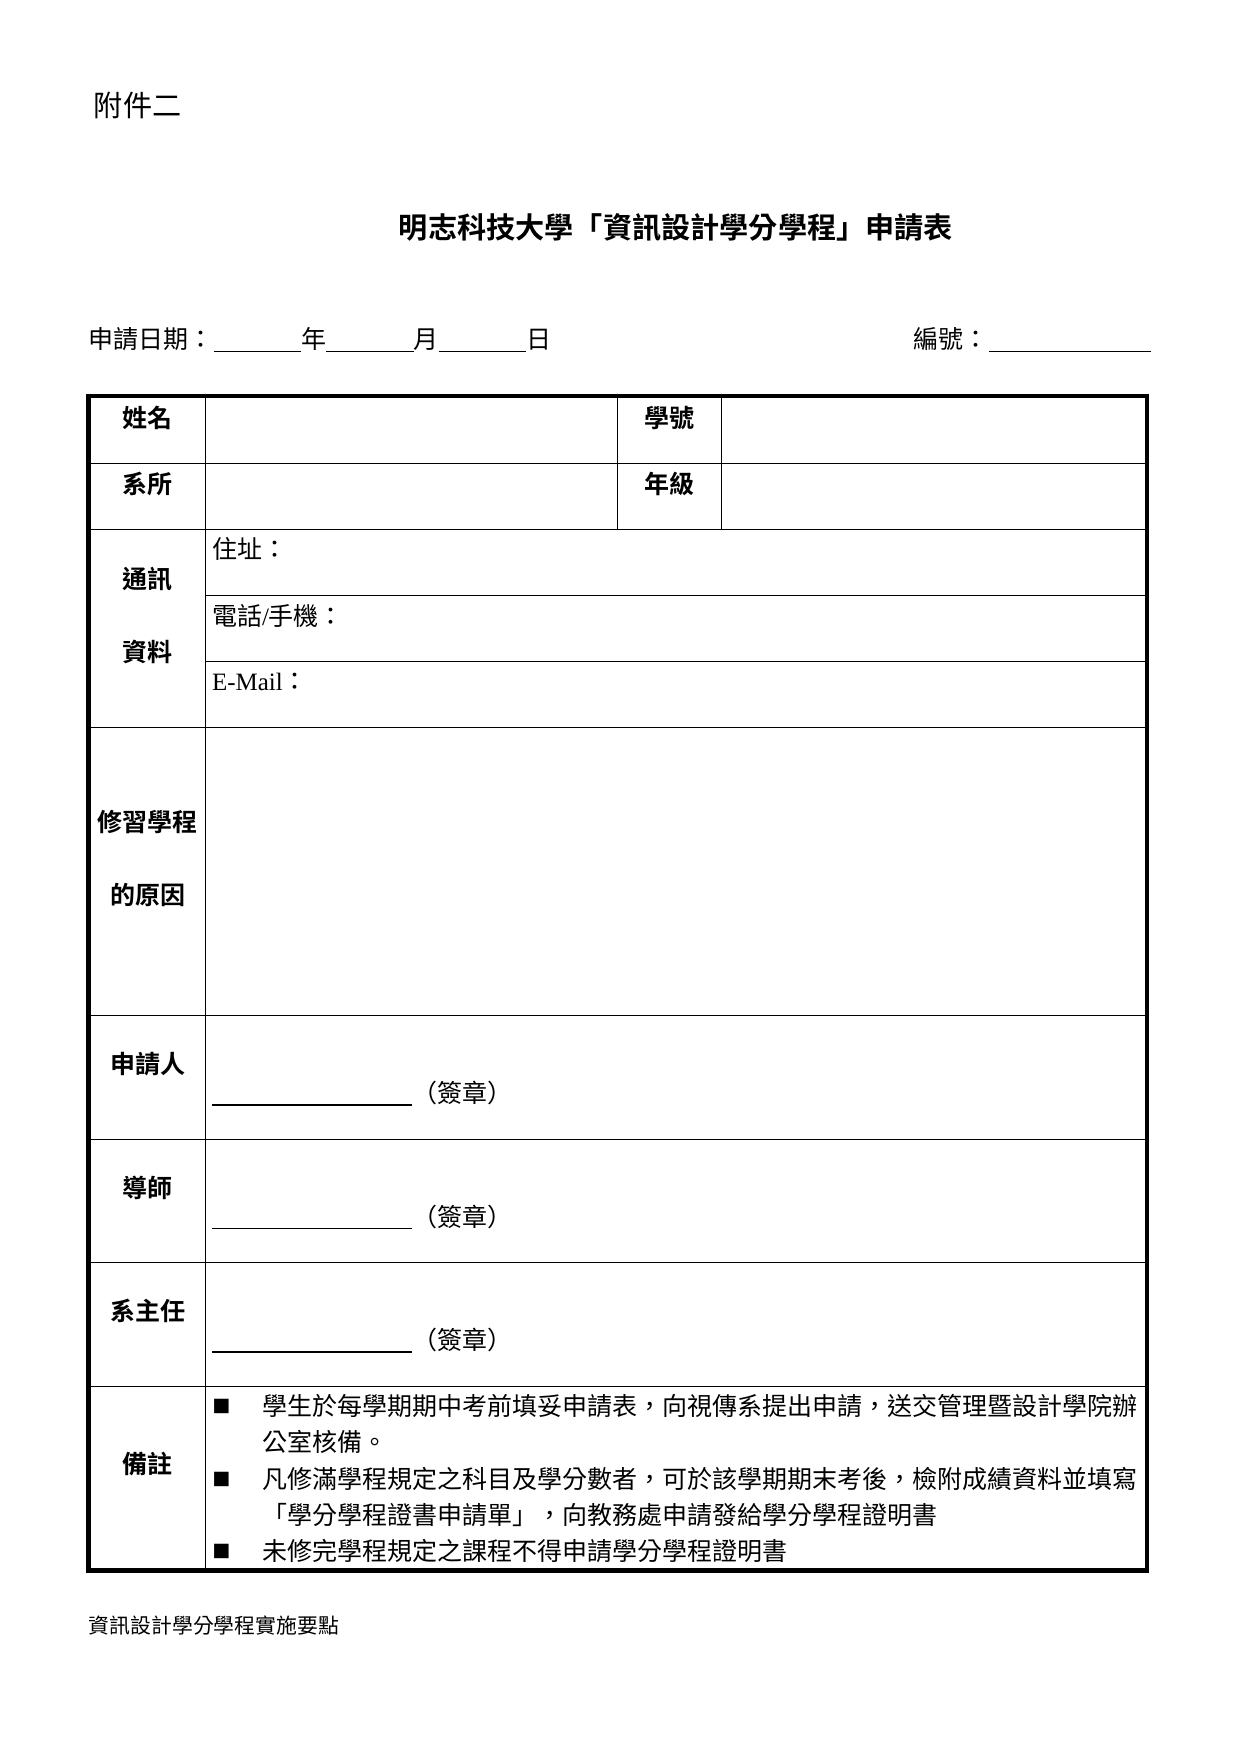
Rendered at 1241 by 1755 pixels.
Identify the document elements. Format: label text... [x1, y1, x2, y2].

text 明志科技大學「資訊設計學分學程」申請表 [200, 205, 1152, 247]
table_cell [206, 728, 1145, 1015]
table_cell （簽章） [206, 1016, 1145, 1139]
table_header 學號 [618, 398, 721, 463]
table_header [206, 398, 617, 463]
table_cell （簽章） [206, 1140, 1145, 1262]
table_cell [722, 464, 1145, 529]
table_header [722, 398, 1145, 463]
table_cell E-Mail： [206, 662, 1145, 727]
text 申請日期： 年 月 日 編號： [89, 318, 1152, 356]
table_cell 申請人 [91, 1016, 205, 1139]
table_header 姓名 [91, 398, 205, 463]
text 附件二 [94, 83, 185, 125]
table_cell 通訊 資料 [91, 530, 205, 727]
table_cell （簽章） [206, 1263, 1145, 1386]
table_cell 年級 [618, 464, 721, 529]
table_cell 修習學程的原因 [91, 728, 205, 1015]
table_cell 電話/手機： [206, 596, 1145, 661]
table_cell 學生於每學期期中考前填妥申請表，向視傳系提出申請，送交管理暨設計學院辦公室核備。 凡修滿學程規定之科目及學分數者，可於該學期期末考後，檢附成績資料並填寫「學分學程證書申請單」，向教務處申請發給學分學程證明書 未修完學程規定之課程不得申請學分學程證明書 [206, 1387, 1145, 1568]
table_cell 備註 [91, 1387, 205, 1568]
table_cell 住址： [206, 530, 1145, 595]
table_cell [206, 464, 617, 529]
table_cell 系所 [91, 464, 205, 529]
table_cell 導師 [91, 1140, 205, 1262]
table_cell 系主任 [91, 1263, 205, 1386]
